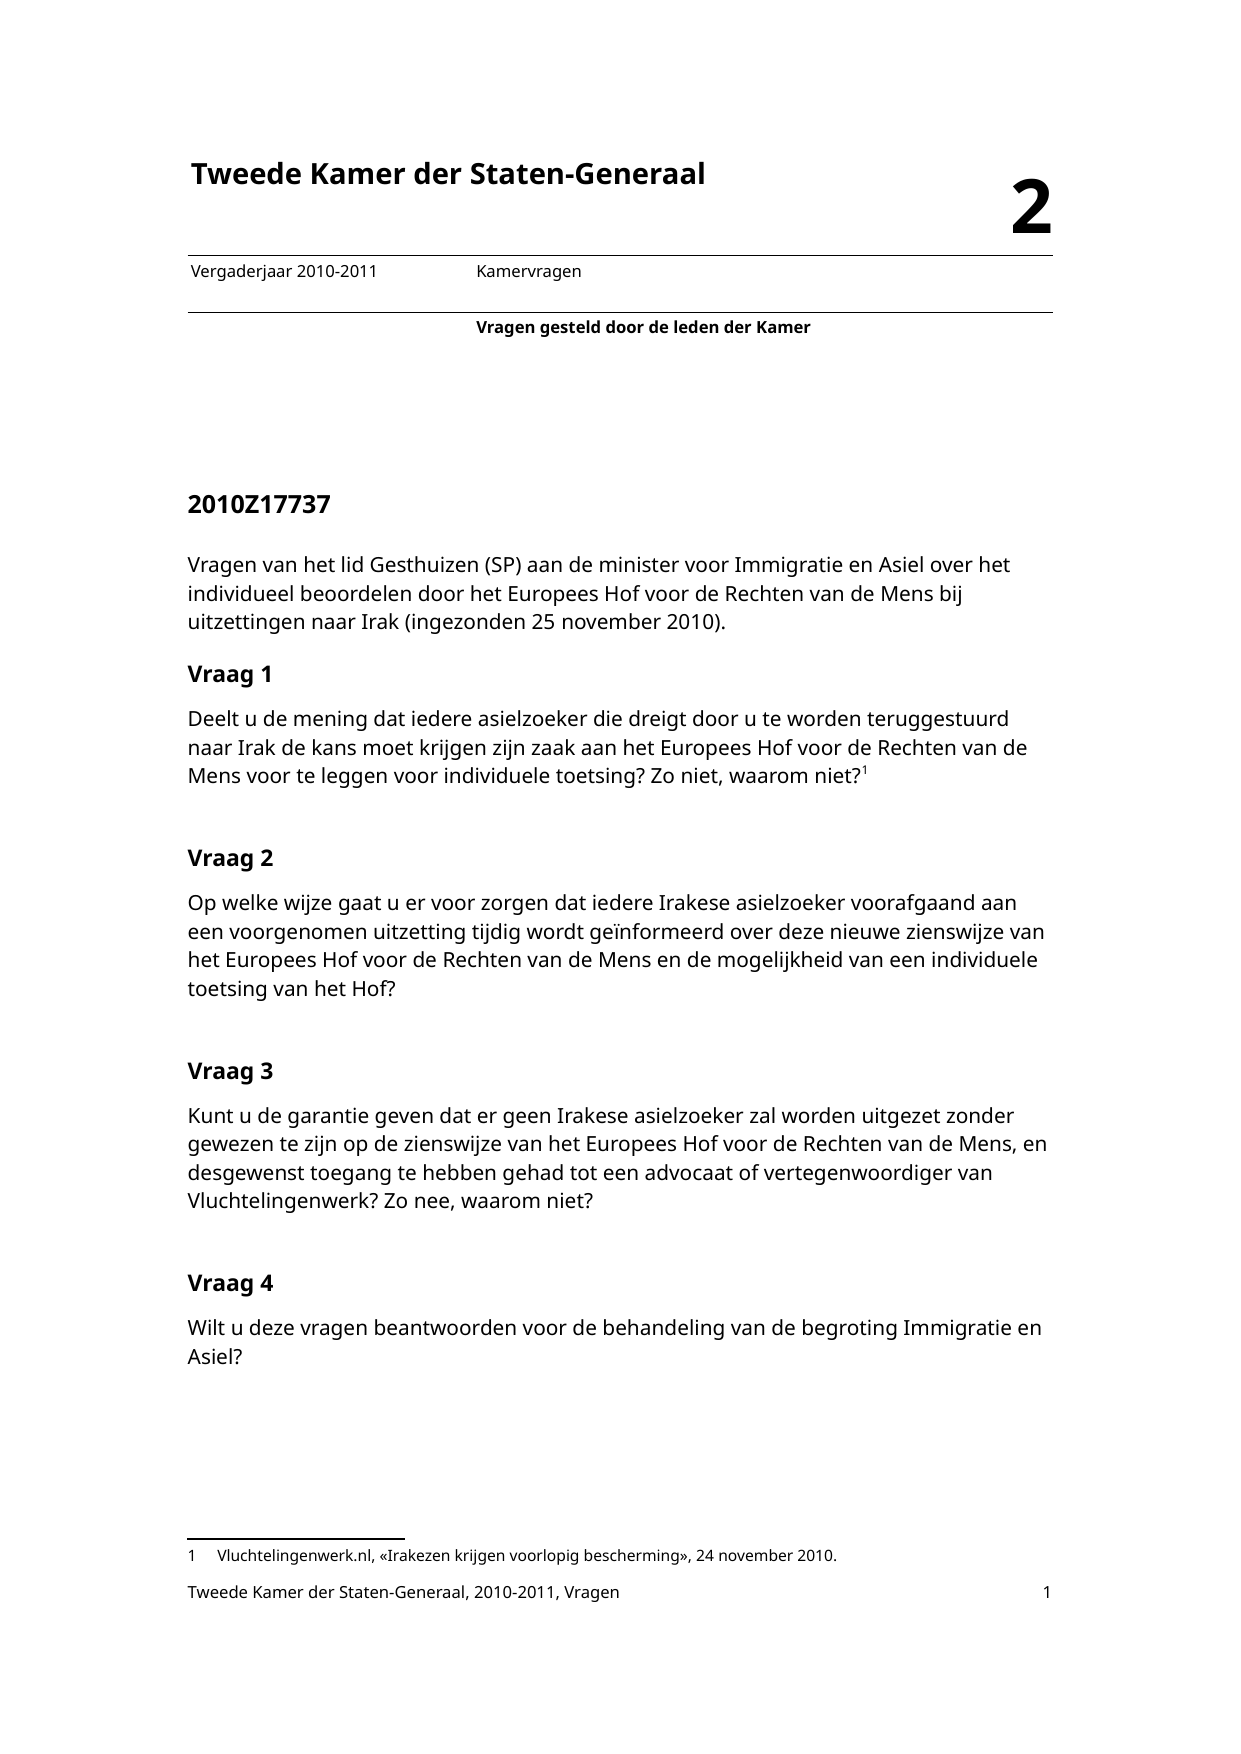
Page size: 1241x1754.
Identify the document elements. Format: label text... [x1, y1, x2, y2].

text Wilt u deze vragen beantwoorden voor de behandeling van de begroting Immigratie en Asiel? [187, 1313, 1053, 1370]
text Deelt u de mening dat iedere asielzoeker die dreigt door u te worden teruggestuurd naar Irak de kans moet krijgen zijn zaak aan het Europees Hof voor de Rechten van de Mens voor te leggen voor individuele toetsing? Zo niet, waarom niet? [187, 704, 1053, 790]
subtitle Vraag 4 [187, 1267, 1053, 1298]
text Op welke wijze gaat u er voor zorgen dat iedere Irakese asielzoeker voorafgaand aan een voorgenomen uitzetting tijdig wordt geïnformeerd over deze nieuwe zienswijze van het Europees Hof voor de Rechten van de Mens en de mogelijkheid van een individuele toetsing van het Hof? [187, 888, 1053, 1002]
table_cell Vergaderjaar 2010-2011 [188, 256, 473, 312]
subtitle Vraag 2 [187, 842, 1053, 873]
text Kunt u de garantie geven dat er geen Irakese asielzoeker zal worden uitgezet zonder gewezen te zijn op de zienswijze van het Europees Hof voor de Rechten van de Mens, en desgewenst toegang te hebben gehad tot een advocaat of vertegenwoordiger van Vluchtelingenwerk? Zo nee, waarom niet? [187, 1101, 1053, 1215]
table_cell Vragen gesteld door de leden der Kamer [473, 313, 1053, 339]
text Vragen van het lid Gesthuizen (SP) aan de minister voor Immigratie en Asiel over het individueel beoordelen door het Europees Hof voor de Rechten van de Mens bij uitzettingen naar Irak (ingezonden 25 november 2010). [187, 550, 1053, 636]
subtitle Vraag 3 [187, 1055, 1053, 1086]
text 2010Z17737 [187, 487, 1053, 521]
table_cell Kamervragen [473, 256, 1053, 312]
table_cell [188, 313, 473, 339]
text Vluchtelingenwerk.nl, «Irakezen krijgen voorlopig bescherming», 24 november 2010. [187, 1538, 1053, 1566]
table_header Tweede Kamer der Staten-Generaal [188, 150, 879, 255]
subtitle Vraag 1 [187, 658, 1053, 689]
table_header 2 [880, 150, 1053, 255]
